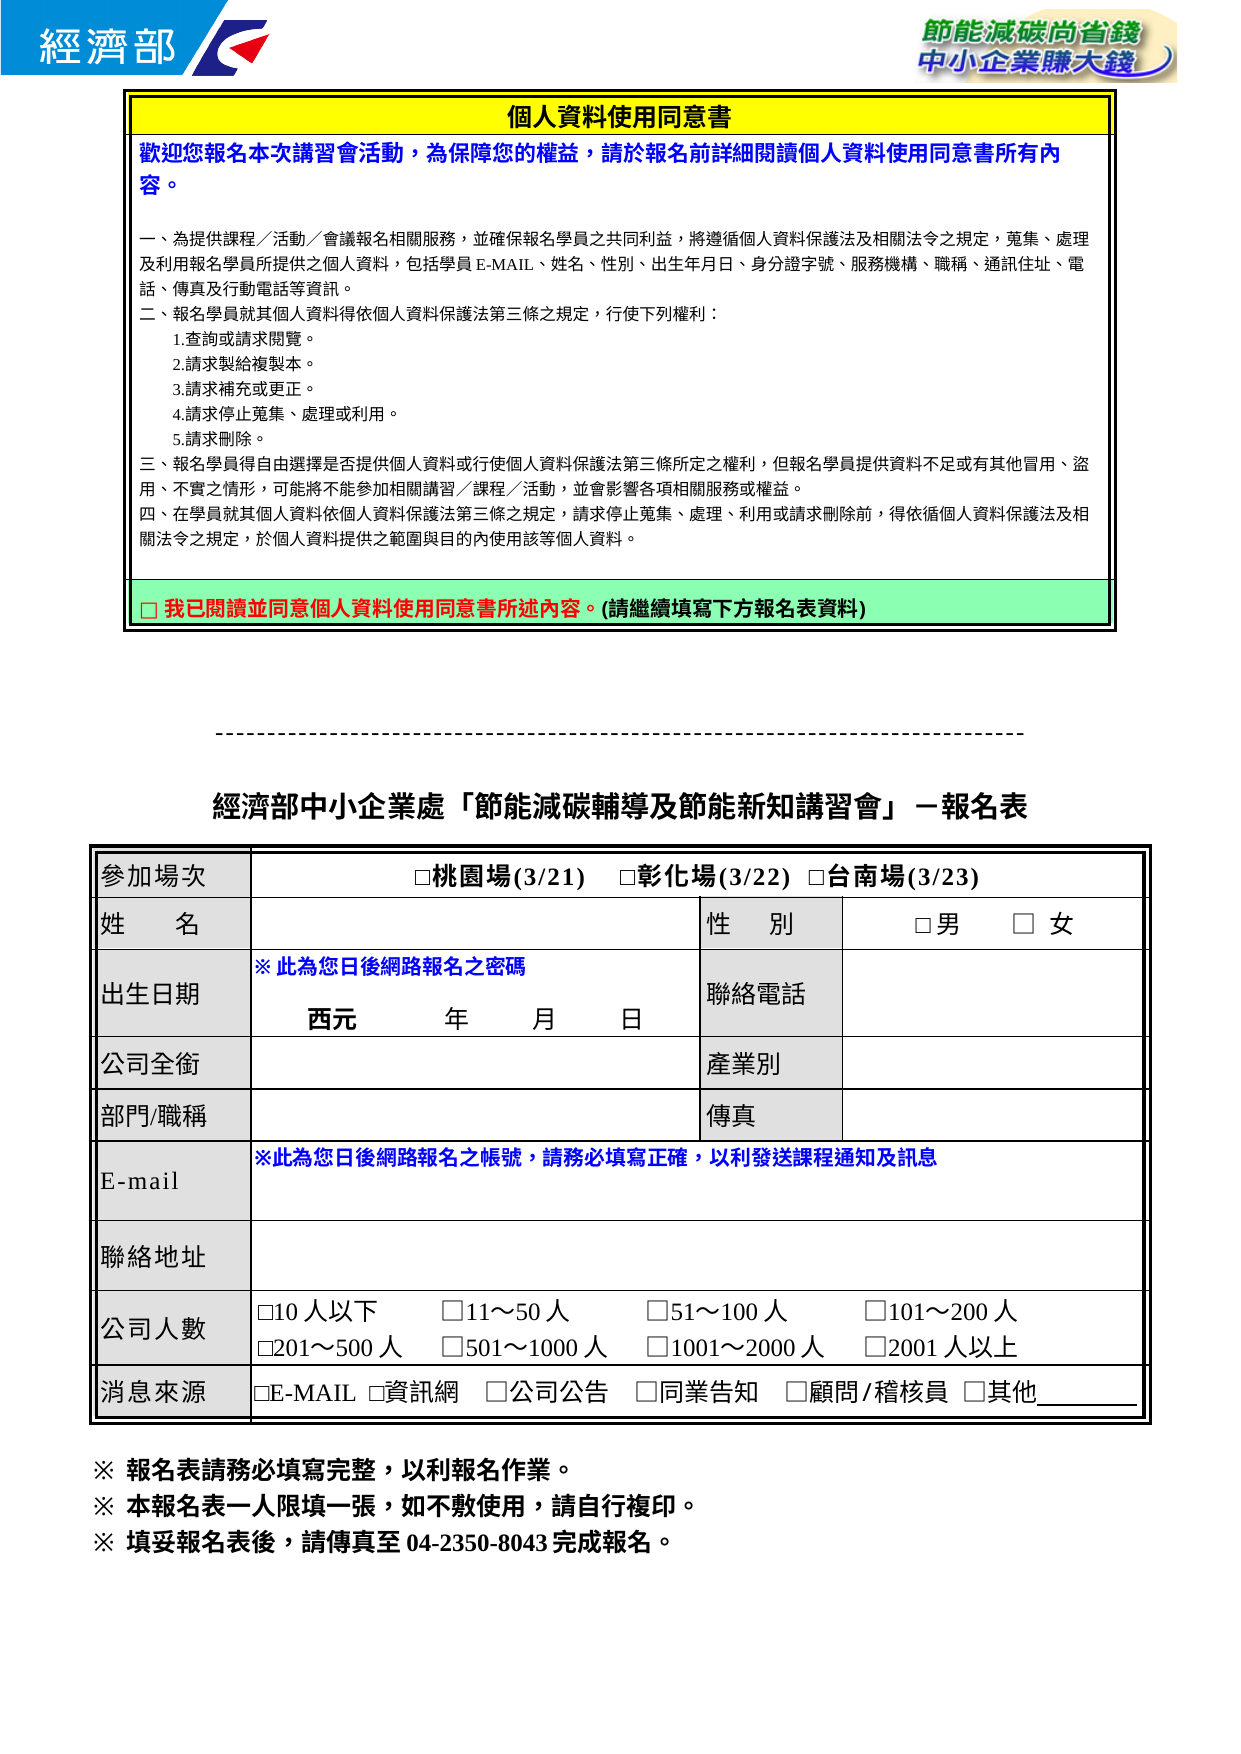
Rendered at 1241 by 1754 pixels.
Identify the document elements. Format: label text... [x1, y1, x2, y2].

list 填妥報名表後，請傳真至04-2350-8043完成報名。 [101, 1523, 1152, 1559]
table_header 個人資料使用同意書 [128, 92, 1113, 134]
list 報名表請務必填寫完整，以利報名作業。 [101, 1450, 1152, 1487]
table_header 參加場次 [93, 848, 250, 896]
table_cell 部門/職稱 [98, 1090, 250, 1140]
table_cell □10人以下 □11～50人 □51～100人 □101～200人 □201～500人 □501～1000人 □1001～2000人 □2001人以上 [252, 1291, 1142, 1364]
table_cell [843, 950, 1142, 1036]
table_cell □ 我已閱讀並同意個人資料使用同意書所述內容。(請繼續填寫下方報名表資料) [132, 580, 1108, 623]
table_cell [843, 1037, 1142, 1088]
table_cell 性 別 [701, 898, 842, 948]
table_cell 傳真 [701, 1090, 842, 1140]
table_cell □E-MAIL □資訊網 □公司公告 □同業告知 □顧問/稽核員 □其他 [252, 1366, 1142, 1416]
table_cell 聯絡電話 [701, 950, 842, 1036]
table_cell 歡迎您報名本次講習會活動，為保障您的權益，請於報名前詳細閱讀個人資料使用同意書所有內容。 一、為提供課程／活動／會議報名相關服務，並確保報名學員之共同利益，將遵循個人資料保護法及相關法令之規定，蒐集、處理及利用報名學員所提供之個人資料，包括學員E-MAIL、姓名、性別、出生年月日、身分證字號、服務機構、職稱、通訊住址、電話、傳真及行動電話等資訊。 二、報名學員就其個人資料得依個人資料保護法第三條之規定，行使下列權利： 1.查詢或請求閱覽。 2.請求製給複製本。 3.請求補充或更正。 4.請求停止蒐集、處理或利用。 5.請求刪除。 三、報名學員得自由選擇是否提供個人資料或行使個人資料保護法第三條所定之權利，但報名學員提供資料不足或有其他冒用、盜用、不實之情形，可能將不能參加相關講習／課程／活動，並會影響各項相關服務或權益。 四、在學員就其個人資料依個人資料保護法第三條之規定，請求停止蒐集、處理、利用或請求刪除前，得依循個人資料保護法及相關法令之規定，於個人資料提供之範圍與目的內使用該等個人資料。 [132, 135, 1108, 579]
table_cell [843, 1090, 1142, 1140]
table_cell [252, 1090, 699, 1140]
table_cell 公司人數 [98, 1291, 250, 1364]
table_cell 產業別 [701, 1037, 842, 1088]
table_cell □ 男 □ 女 [843, 898, 1142, 948]
table_cell [252, 898, 699, 948]
table_cell 消息來源 [98, 1366, 250, 1416]
table_cell ※此為您日後網路報名之帳號，請務必填寫正確，以利發送課程通知及訊息 [252, 1142, 1142, 1220]
table_cell [252, 1037, 699, 1088]
table_cell ※ 此為您日後網路報名之密碼 西元 年 月 日 [252, 950, 699, 1036]
table_cell [252, 1221, 1142, 1290]
table_cell 聯絡地址 [98, 1221, 250, 1290]
table_cell E-mail [98, 1142, 250, 1220]
text ------------------------------------------------------------------------------ [89, 717, 1152, 746]
table_header □桃園場(3/21) □彰化場(3/22) □台南場(3/23) [252, 848, 1147, 896]
table_cell 公司全銜 [98, 1037, 250, 1088]
table_cell 出生日期 [98, 950, 250, 1036]
list 本報名表一人限填一張，如不敷使用，請自行複印。 [101, 1487, 1152, 1523]
text 經濟部中小企業處「節能減碳輔導及節能新知講習會」－報名表 [89, 783, 1152, 826]
table_cell 姓 名 [98, 898, 250, 948]
